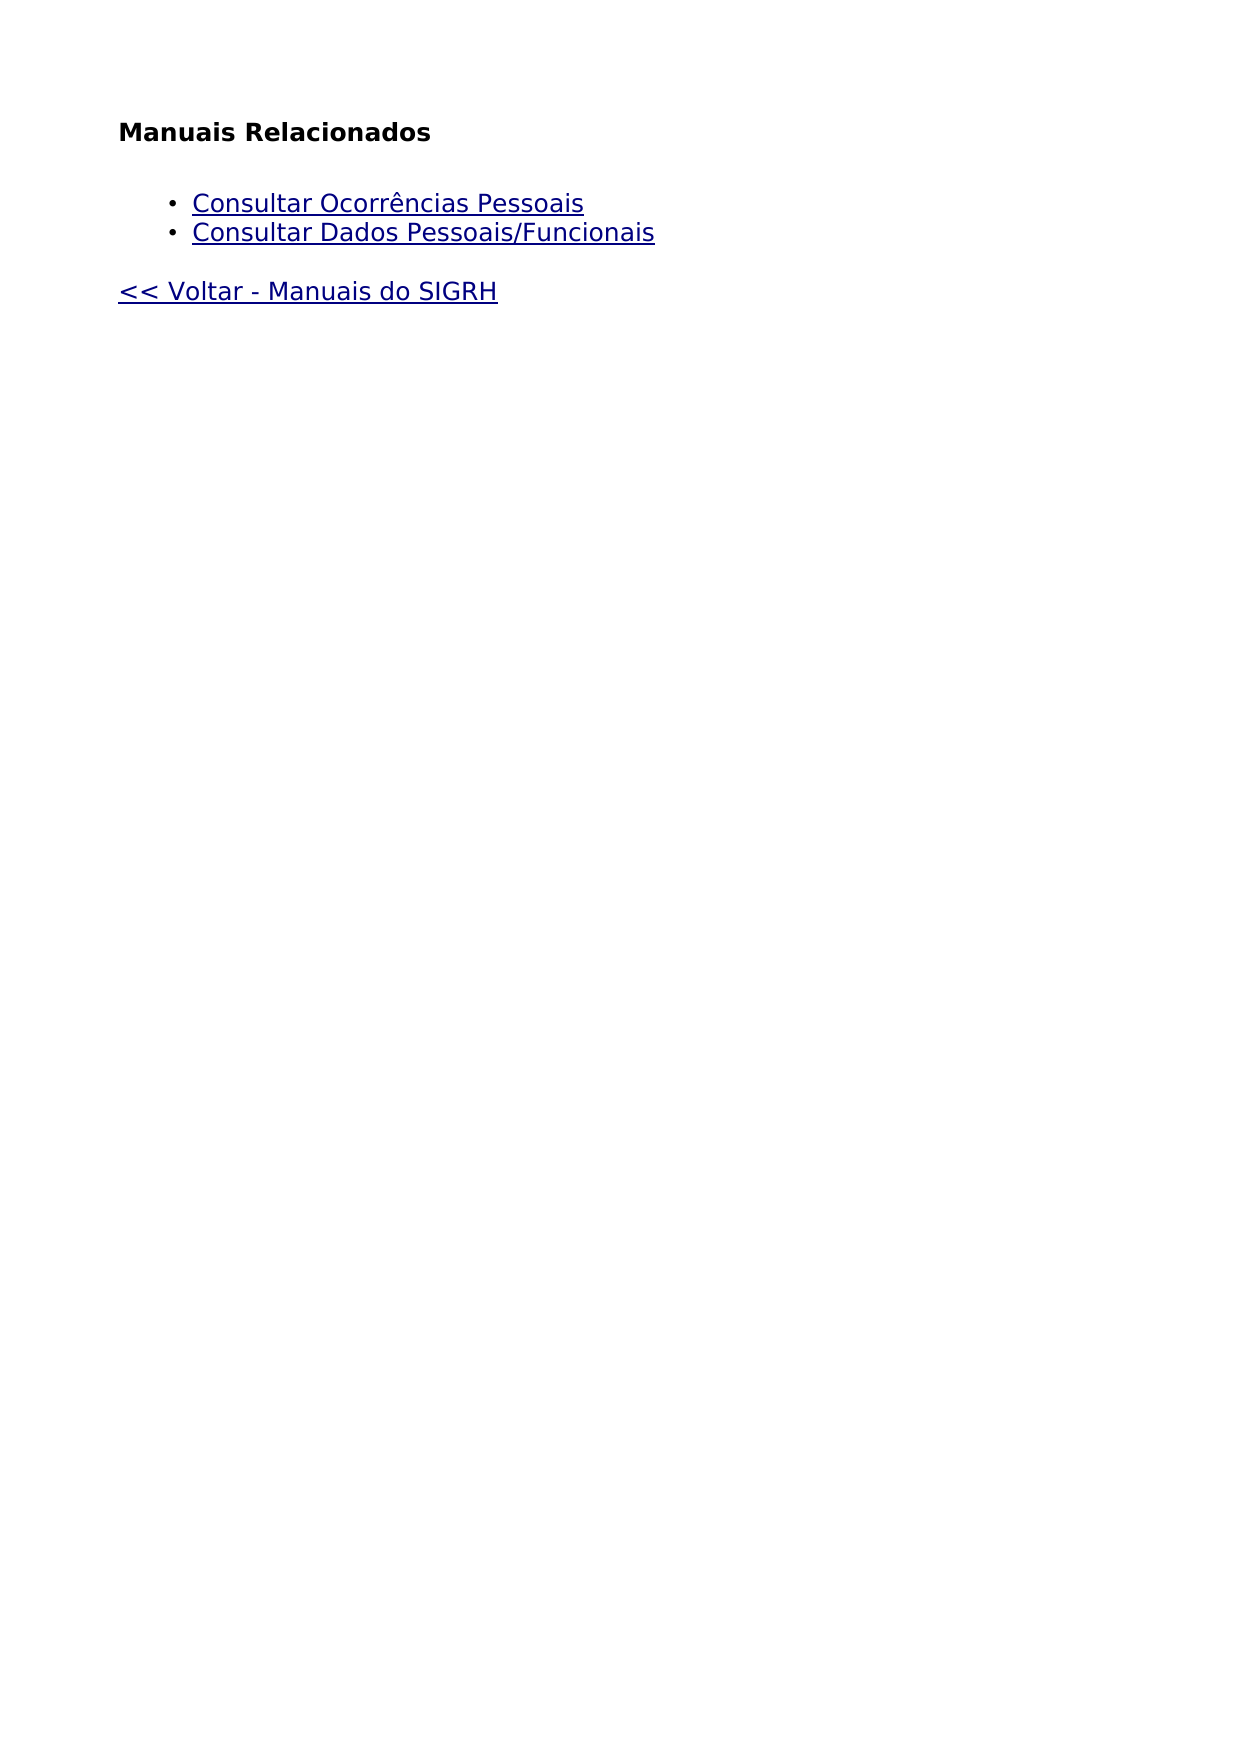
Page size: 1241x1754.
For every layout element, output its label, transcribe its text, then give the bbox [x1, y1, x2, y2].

text << Voltar - Manuais do SIGRH [118, 277, 1122, 306]
list Consultar Dados Pessoais/Funcionais [177, 218, 1122, 248]
list Consultar Ocorrências Pessoais [177, 189, 1122, 218]
subtitle Manuais Relacionados [118, 118, 1122, 147]
